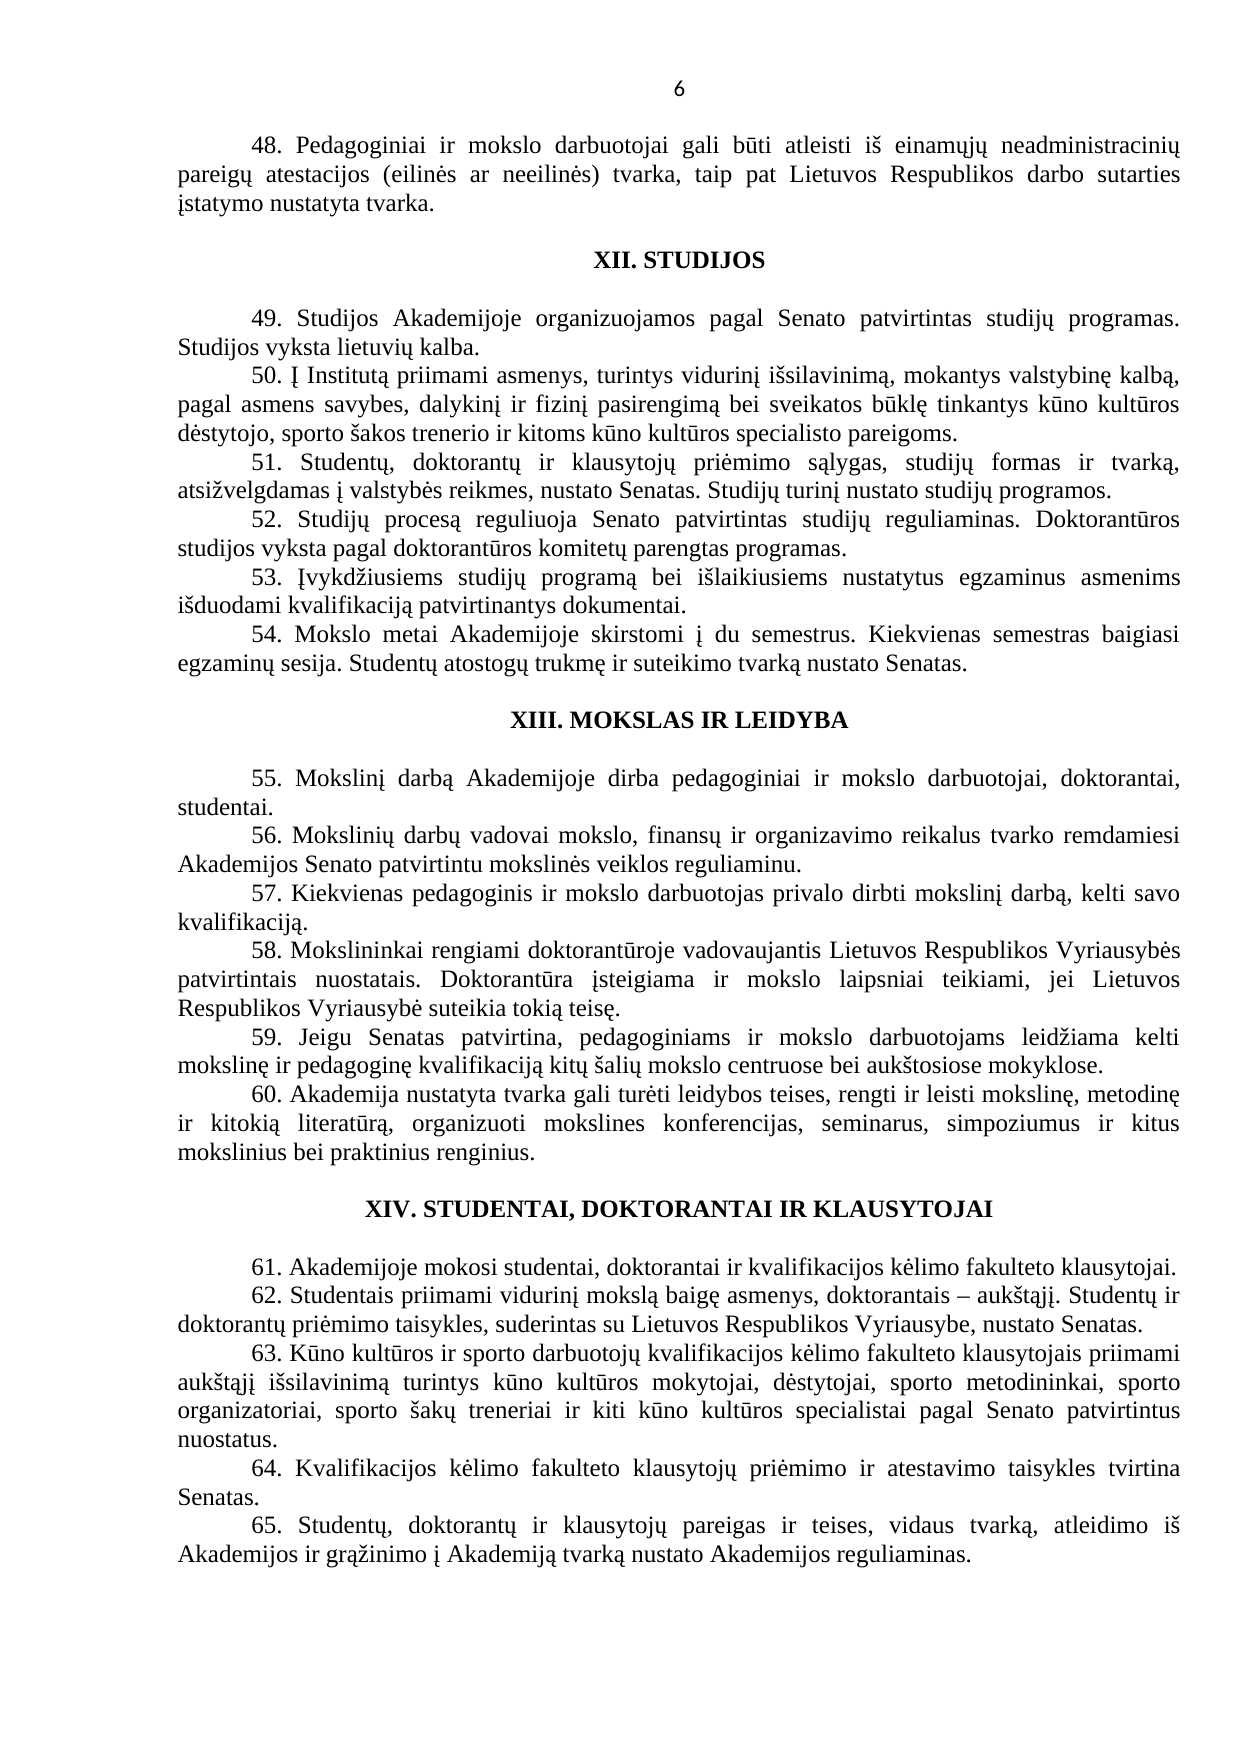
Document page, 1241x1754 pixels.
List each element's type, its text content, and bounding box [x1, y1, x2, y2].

text 49. Studijos Akademijoje organizuojamos pagal Senato patvirtintas studijų programas. Studijos vyksta lietuvių kalba. [177, 303, 1181, 361]
text 54. Mokslo metai Akademijoje skirstomi į du semestrus. Kiekvienas semestras baigiasi egzaminų sesija. Studentų atostogų trukmę ir suteikimo tvarką nustato Senatas. [177, 619, 1181, 677]
text 65. Studentų, doktorantų ir klausytojų pareigas ir teises, vidaus tvarką, atleidimo iš Akademijos ir grąžinimo į Akademiją tvarką nustato Akademijos reguliaminas. [177, 1511, 1181, 1568]
text 55. Mokslinį darbą Akademijoje dirba pedagoginiai ir mokslo darbuotojai, doktorantai, studentai. [177, 763, 1181, 821]
text 58. Mokslininkai rengiami doktorantūroje vadovaujantis Lietuvos Respublikos Vyriausybės patvirtintais nuostatais. Doktorantūra įsteigiama ir mokslo laipsniai teikiami, jei Lietuvos Respublikos Vyriausybė suteikia tokią teisę. [177, 936, 1181, 1022]
text 64. Kvalifikacijos kėlimo fakulteto klausytojų priėmimo ir atestavimo taisykles tvirtina Senatas. [177, 1453, 1181, 1511]
text 60. Akademija nustatyta tvarka gali turėti leidybos teises, rengti ir leisti mokslinę, metodinę ir kitokią literatūrą, organizuoti mokslines konferencijas, seminarus, simpoziumus ir kitus mokslinius bei praktinius renginius. [177, 1079, 1181, 1166]
text 51. Studentų, doktorantų ir klausytojų priėmimo sąlygas, studijų formas ir tvarką, atsižvelgdamas į valstybės reikmes, nustato Senatas. Studijų turinį nustato studijų programos. [177, 447, 1181, 504]
text 50. Į Institutą priimami asmenys, turintys vidurinį išsilavinimą, mokantys valstybinę kalbą, pagal asmens savybes, dalykinį ir fizinį pasirengimą bei sveikatos būklę tinkantys kūno kultūros dėstytojo, sporto šakos trenerio ir kitoms kūno kultūros specialisto pareigoms. [177, 361, 1181, 447]
text 53. Įvykdžiusiems studijų programą bei išlaikiusiems nustatytus egzaminus asmenims išduodami kvalifikaciją patvirtinantys dokumentai. [177, 562, 1181, 619]
text 59. Jeigu Senatas patvirtina, pedagoginiams ir mokslo darbuotojams leidžiama kelti mokslinę ir pedagoginę kvalifikaciją kitų šalių mokslo centruose bei aukštosiose mokyklose. [177, 1022, 1181, 1079]
text 52. Studijų procesą reguliuoja Senato patvirtintas studijų reguliaminas. Doktorantūros studijos vyksta pagal doktorantūros komitetų parengtas programas. [177, 504, 1181, 562]
text 57. Kiekvienas pedagoginis ir mokslo darbuotojas privalo dirbti mokslinį darbą, kelti savo kvalifikaciją. [177, 878, 1181, 936]
text XIII. MOKSLAS IR LEIDYBA [177, 706, 1181, 734]
text XII. STUDIJOS [177, 246, 1181, 274]
text XIV. STUDENTAI, DOKTORANTAI IR KLAUSYTOJAI [177, 1194, 1181, 1223]
text 56. Mokslinių darbų vadovai mokslo, finansų ir organizavimo reikalus tvarko remdamiesi Akademijos Senato patvirtintu mokslinės veiklos reguliaminu. [177, 821, 1181, 878]
text 63. Kūno kultūros ir sporto darbuotojų kvalifikacijos kėlimo fakulteto klausytojais priimami aukštąjį išsilavinimą turintys kūno kultūros mokytojai, dėstytojai, sporto metodininkai, sporto organizatoriai, sporto šakų treneriai ir kiti kūno kultūros specialistai pagal Senato patvirtintus nuostatus. [177, 1338, 1181, 1453]
text 62. Studentais priimami vidurinį mokslą baigę asmenys, doktorantais – aukštąjį. Studentų ir doktorantų priėmimo taisykles, suderintas su Lietuvos Respublikos Vyriausybe, nustato Senatas. [177, 1281, 1181, 1338]
text 48. Pedagoginiai ir mokslo darbuotojai gali būti atleisti iš einamųjų neadministracinių pareigų atestacijos (eilinės ar neeilinės) tvarka, taip pat Lietuvos Respublikos darbo sutarties įstatymo nustatyta tvarka. [177, 131, 1181, 217]
text 61. Akademijoje mokosi studentai, doktorantai ir kvalifikacijos kėlimo fakulteto klausytojai. [177, 1252, 1181, 1281]
